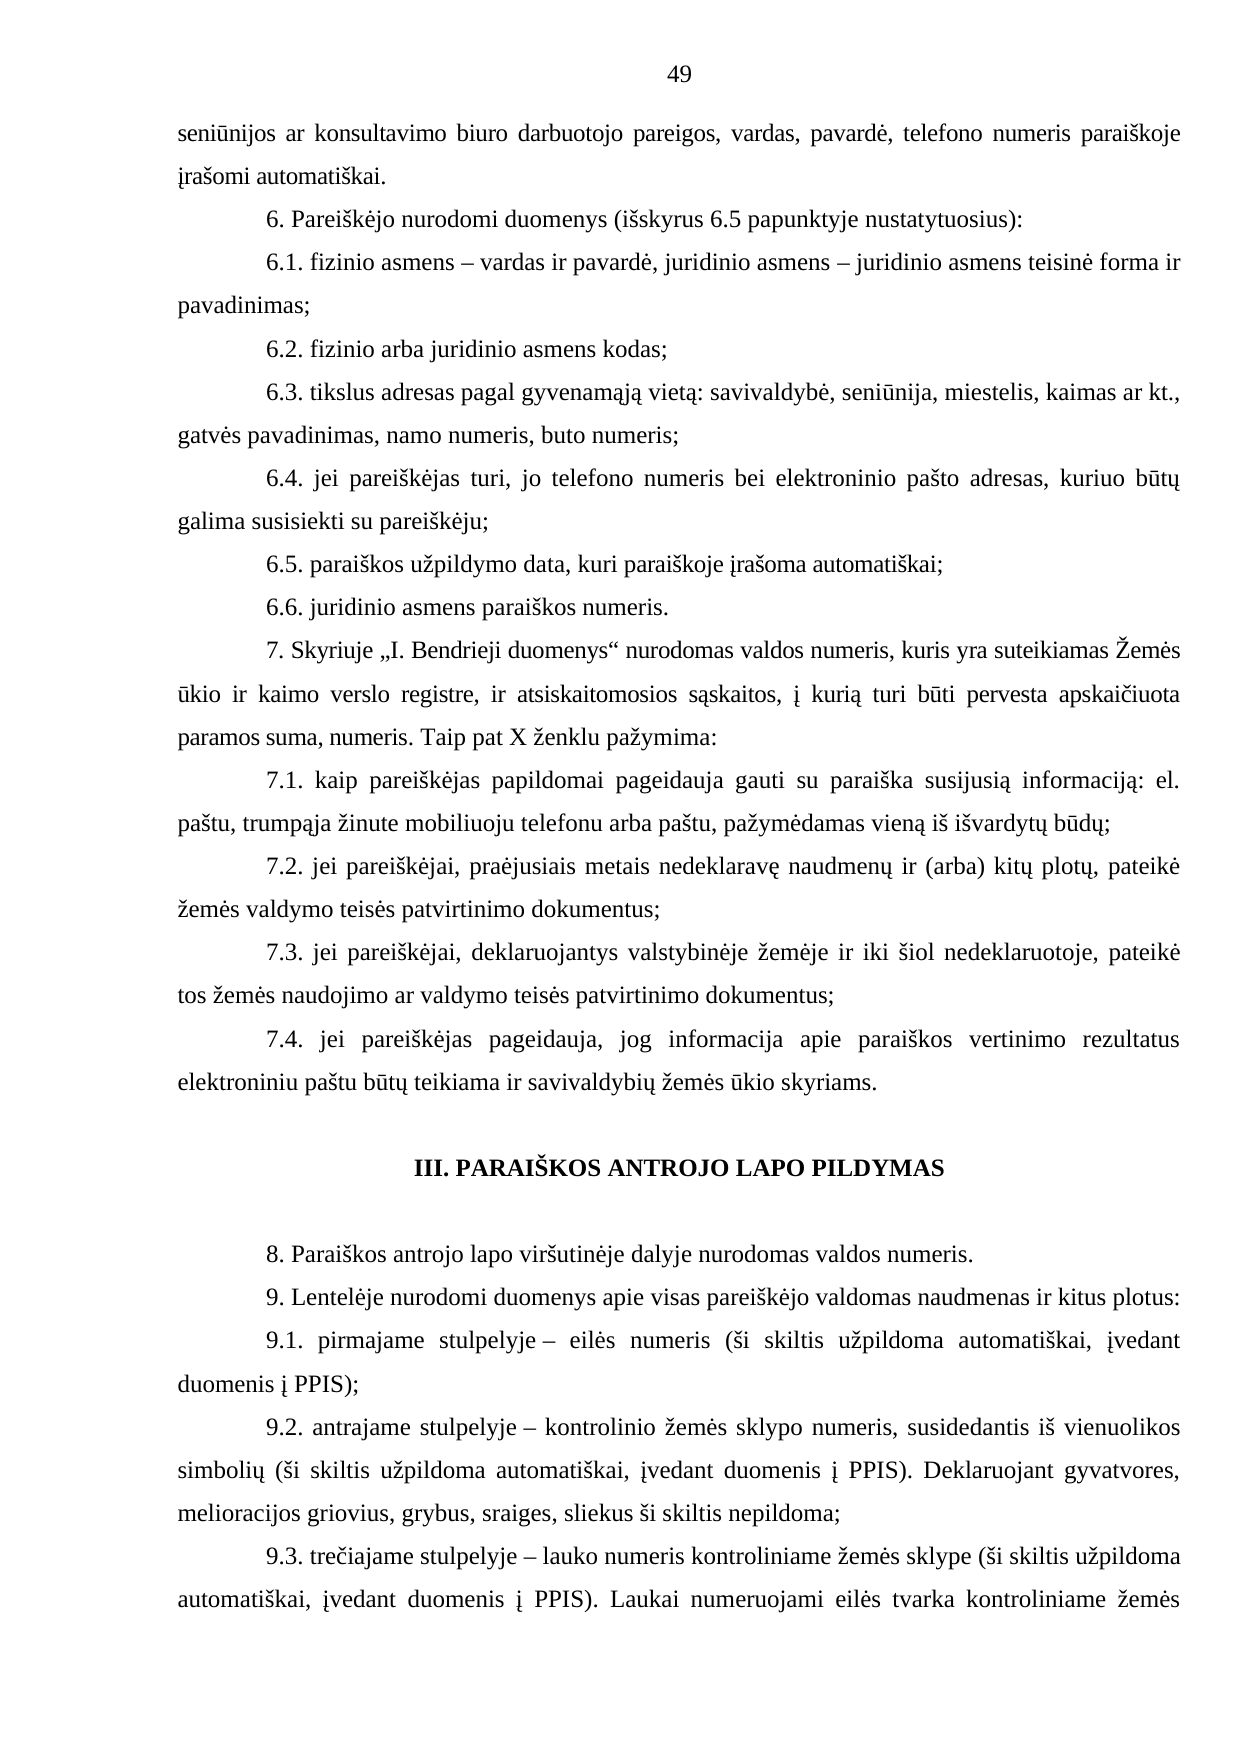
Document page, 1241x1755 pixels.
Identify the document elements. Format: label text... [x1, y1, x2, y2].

text 7.4. jei pareiškėjas pageidauja, jog informacija apie paraiškos vertinimo rezultatus elektroniniu paštu būtų teikiama ir savivaldybių žemės ūkio skyriams. [177, 1024, 1181, 1096]
text 7.1. kaip pareiškėjas papildomai pageidauja gauti su paraiška susijusią informaciją: el. paštu, trumpąja žinute mobiliuoju telefonu arba paštu, pažymėdamas vieną iš išvardytų būdų; [177, 765, 1181, 837]
text seniūnijos ar konsultavimo biuro darbuotojo pareigos, vardas, pavardė, telefono numeris paraiškoje įrašomi automatiškai. [177, 118, 1181, 190]
text 6. Pareiškėjo nurodomi duomenys (išskyrus 6.5 papunktyje nustatytuosius): [177, 204, 1181, 233]
text 7. Skyriuje „I. Bendrieji duomenys“ nurodomas valdos numeris, kuris yra suteikiamas Žemės ūkio ir kaimo verslo registre, ir atsiskaitomosios sąskaitos, į kurią turi būti pervesta apskaičiuota paramos suma, numeris. Taip pat X ženklu pažymima: [177, 636, 1181, 751]
text iii. PARAIŠKOS ANTROJO LAPO PILDYMAS [177, 1153, 1181, 1182]
text 9. Lentelėje nurodomi duomenys apie visas pareiškėjo valdomas naudmenas ir kitus plotus: [177, 1282, 1181, 1311]
text 6.3. tikslus adresas pagal gyvenamąją vietą: savivaldybė, seniūnija, miestelis, kaimas ar kt., gatvės pavadinimas, namo numeris, buto numeris; [177, 377, 1181, 449]
text 7.3. jei pareiškėjai, deklaruojantys valstybinėje žemėje ir iki šiol nedeklaruotoje, pateikė tos žemės naudojimo ar valdymo teisės patvirtinimo dokumentus; [177, 937, 1181, 1009]
text 6.5. paraiškos užpildymo data, kuri paraiškoje įrašoma automatiškai; [177, 549, 1181, 578]
text 6.6. juridinio asmens paraiškos numeris. [177, 592, 1181, 621]
text 9.3. trečiajame stulpelyje – lauko numeris kontroliniame žemės sklype (ši skiltis užpildoma automatiškai, įvedant duomenis į PPIS). Laukai numeruojami eilės tvarka kontroliniame žemės [177, 1541, 1181, 1613]
text 6.1. fizinio asmens – vardas ir pavardė, juridinio asmens – juridinio asmens teisinė forma ir pavadinimas; [177, 247, 1181, 319]
text 6.4. jei pareiškėjas turi, jo telefono numeris bei elektroninio pašto adresas, kuriuo būtų galima susisiekti su pareiškėju; [177, 463, 1181, 535]
text 7.2. jei pareiškėjai, praėjusiais metais nedeklaravę naudmenų ir (arba) kitų plotų, pateikė žemės valdymo teisės patvirtinimo dokumentus; [177, 851, 1181, 923]
text 8. Paraiškos antrojo lapo viršutinėje dalyje nurodomas valdos numeris. [177, 1239, 1181, 1268]
text 6.2. fizinio arba juridinio asmens kodas; [177, 334, 1181, 362]
text 9.1. pirmajame stulpelyje – eilės numeris (ši skiltis užpildoma automatiškai, įvedant duomenis į PPIS); [177, 1326, 1181, 1397]
text 9.2. antrajame stulpelyje – kontrolinio žemės sklypo numeris, susidedantis iš vienuolikos simbolių (ši skiltis užpildoma automatiškai, įvedant duomenis į PPIS). Deklaruojant gyvatvores, melioracijos griovius, grybus, sraiges, sliekus ši skiltis nepildoma; [177, 1412, 1181, 1527]
